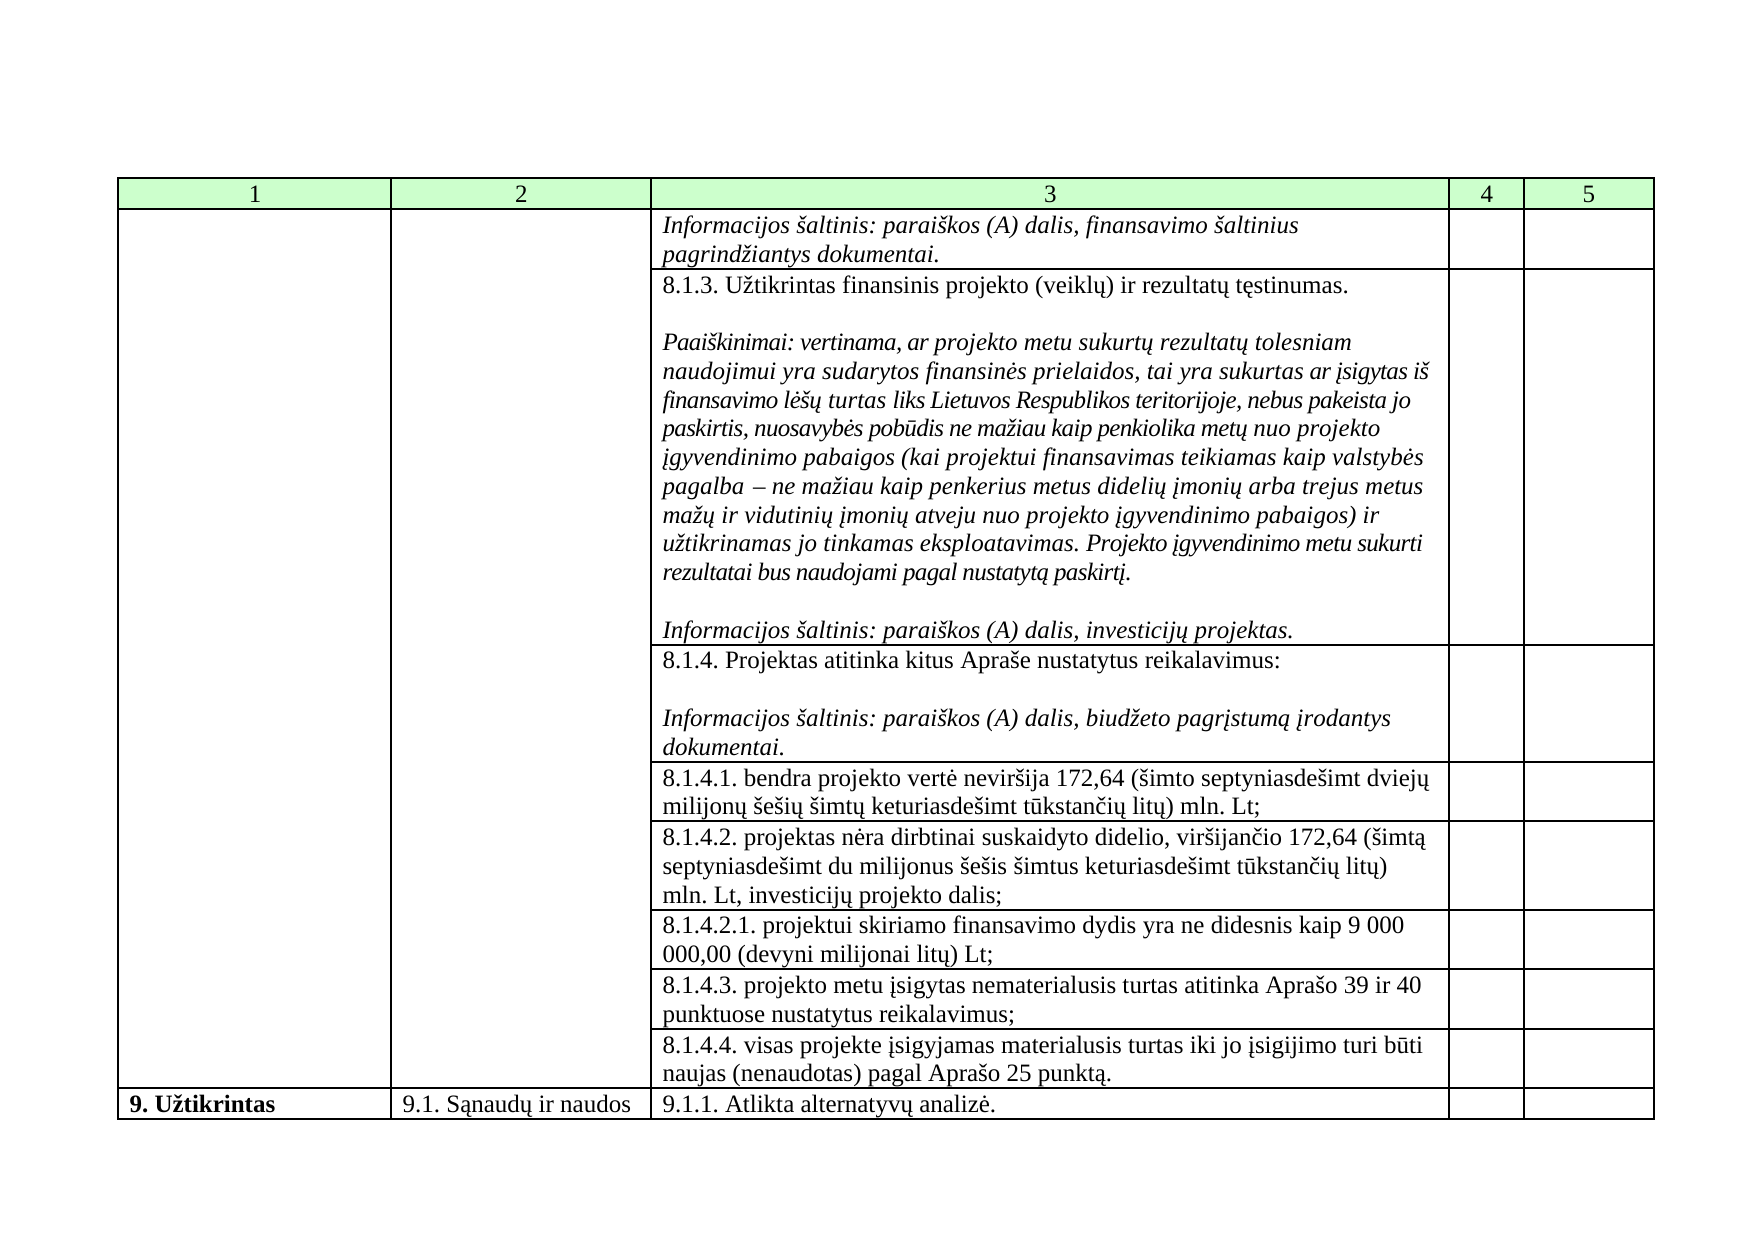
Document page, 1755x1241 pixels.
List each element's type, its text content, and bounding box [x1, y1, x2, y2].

table_cell [1525, 1030, 1653, 1087]
table_cell 9.1. Sąnaudų ir naudos [392, 1089, 650, 1118]
table_cell [1525, 646, 1653, 761]
table_cell [119, 210, 390, 1087]
table_cell [1525, 270, 1653, 643]
table_cell [1525, 763, 1653, 820]
table_cell [1450, 763, 1523, 820]
table_header 4 [1450, 179, 1523, 208]
table_cell [1450, 1089, 1523, 1118]
table_cell 9. Užtikrintas [119, 1089, 390, 1118]
table_cell [1450, 270, 1523, 643]
table_header 2 [392, 179, 650, 208]
table_cell [1450, 911, 1523, 968]
table_cell [1450, 210, 1523, 268]
table_header 1 [119, 179, 390, 208]
table_cell [1450, 1030, 1523, 1087]
table_cell [1525, 822, 1653, 908]
table_cell 8.1.4.2.1. projektui skiriamo finansavimo dydis yra ne didesnis kaip 9 000 000,00 (devyni milijonai litų) Lt; [652, 911, 1448, 968]
table_cell Informacijos šaltinis: paraiškos (A) dalis, finansavimo šaltinius pagrindžiantys dokumentai. [652, 210, 1448, 268]
table_cell 9.1.1. Atlikta alternatyvų analizė. [652, 1089, 1448, 1118]
table_cell 8.1.4.4. visas projekte įsigyjamas materialusis turtas iki jo įsigijimo turi būti naujas (nenaudotas) pagal Aprašo 25 punktą. [652, 1030, 1448, 1087]
table_cell [1525, 970, 1653, 1028]
table_cell [1525, 911, 1653, 968]
table_cell 8.1.4.3. projekto metu įsigytas nematerialusis turtas atitinka Aprašo 39 ir 40 punktuose nustatytus reikalavimus; [652, 970, 1448, 1028]
table_cell [392, 210, 650, 1087]
table_cell [1450, 822, 1523, 908]
table_cell 8.1.3. Užtikrintas finansinis projekto (veiklų) ir rezultatų tęstinumas. Paaiškinimai: vertinama, ar projekto metu sukurtų rezultatų tolesniam naudojimui yra sudarytos finansinės prielaidos, tai yra sukurtas ar įsigytas iš finansavimo lėšų turtas liks Lietuvos Respublikos teritorijoje, nebus pakeista jo paskirtis, nuosavybės pobūdis ne mažiau kaip penkiolika metų nuo projekto įgyvendinimo pabaigos (kai projektui finansavimas teikiamas kaip valstybės pagalba – ne mažiau kaip penkerius metus didelių įmonių arba trejus metus mažų ir vidutinių įmonių atveju nuo projekto įgyvendinimo pabaigos) ir užtikrinamas jo tinkamas eksploatavimas. Projekto įgyvendinimo metu sukurti rezultatai bus naudojami pagal nustatytą paskirtį. Informacijos šaltinis: paraiškos (A) dalis, investicijų projektas. [652, 270, 1448, 643]
table_header 3 [652, 179, 1448, 208]
table_cell [1450, 646, 1523, 761]
table_cell [1525, 1089, 1653, 1118]
table_cell 8.1.4.2. projektas nėra dirbtinai suskaidyto didelio, viršijančio 172,64 (šimtą septyniasdešimt du milijonus šešis šimtus keturiasdešimt tūkstančių litų) mln. Lt, investicijų projekto dalis; [652, 822, 1448, 908]
table_header 5 [1525, 179, 1653, 208]
table_cell [1525, 210, 1653, 268]
table_cell 8.1.4.1. bendra projekto vertė neviršija 172,64 (šimto septyniasdešimt dviejų milijonų šešių šimtų keturiasdešimt tūkstančių litų) mln. Lt; [652, 763, 1448, 820]
table_cell 8.1.4. Projektas atitinka kitus Apraše nustatytus reikalavimus: Informacijos šaltinis: paraiškos (A) dalis, biudžeto pagrįstumą įrodantys dokumentai. [652, 646, 1448, 761]
table_cell [1450, 970, 1523, 1028]
